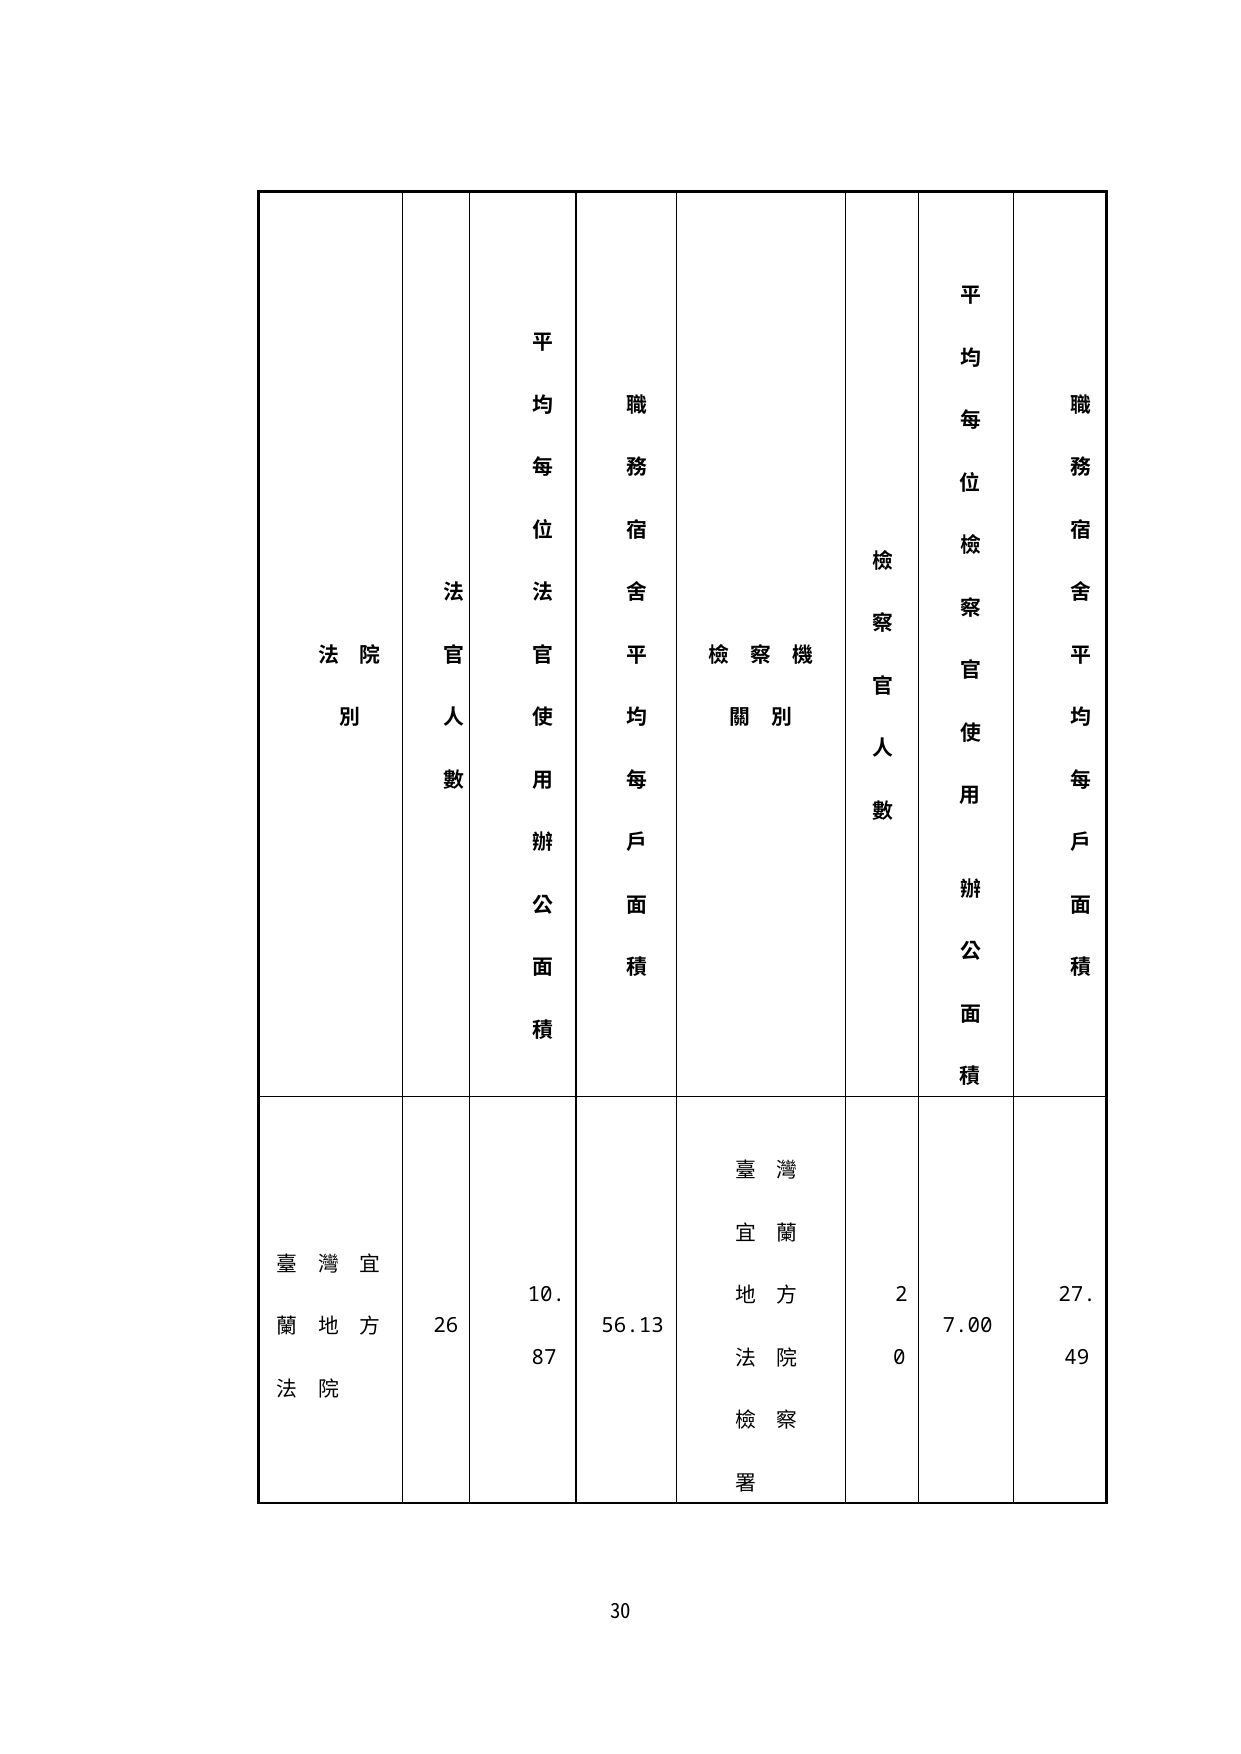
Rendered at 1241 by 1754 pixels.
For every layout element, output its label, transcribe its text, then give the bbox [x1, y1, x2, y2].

table_cell 27.49 [1014, 1097, 1105, 1502]
table_header 職務宿舍平均每戶面積 [577, 193, 676, 1096]
table_header 平均每位法官使用辦公面積 [470, 193, 575, 1096]
table_cell 臺灣宜蘭地方法院檢察署 [677, 1097, 845, 1502]
table_header 平均每位 檢察官使用 辦公面積 [919, 193, 1013, 1096]
table_cell 7.00 [919, 1097, 1013, 1502]
table_cell 臺灣宜蘭地方法院 [260, 1097, 402, 1502]
table_header 檢察官人數 [846, 193, 918, 1096]
table_cell 10.87 [470, 1097, 575, 1502]
table_header 法院別 [260, 193, 402, 1096]
table_cell 20 [846, 1097, 918, 1502]
table_cell 26 [403, 1097, 469, 1502]
table_header 法官人數 [403, 193, 469, 1096]
table_header 檢察機關別 [677, 193, 845, 1096]
table_header 職務宿舍平均每戶面積 [1014, 193, 1105, 1096]
table_cell 56.13 [577, 1097, 676, 1502]
